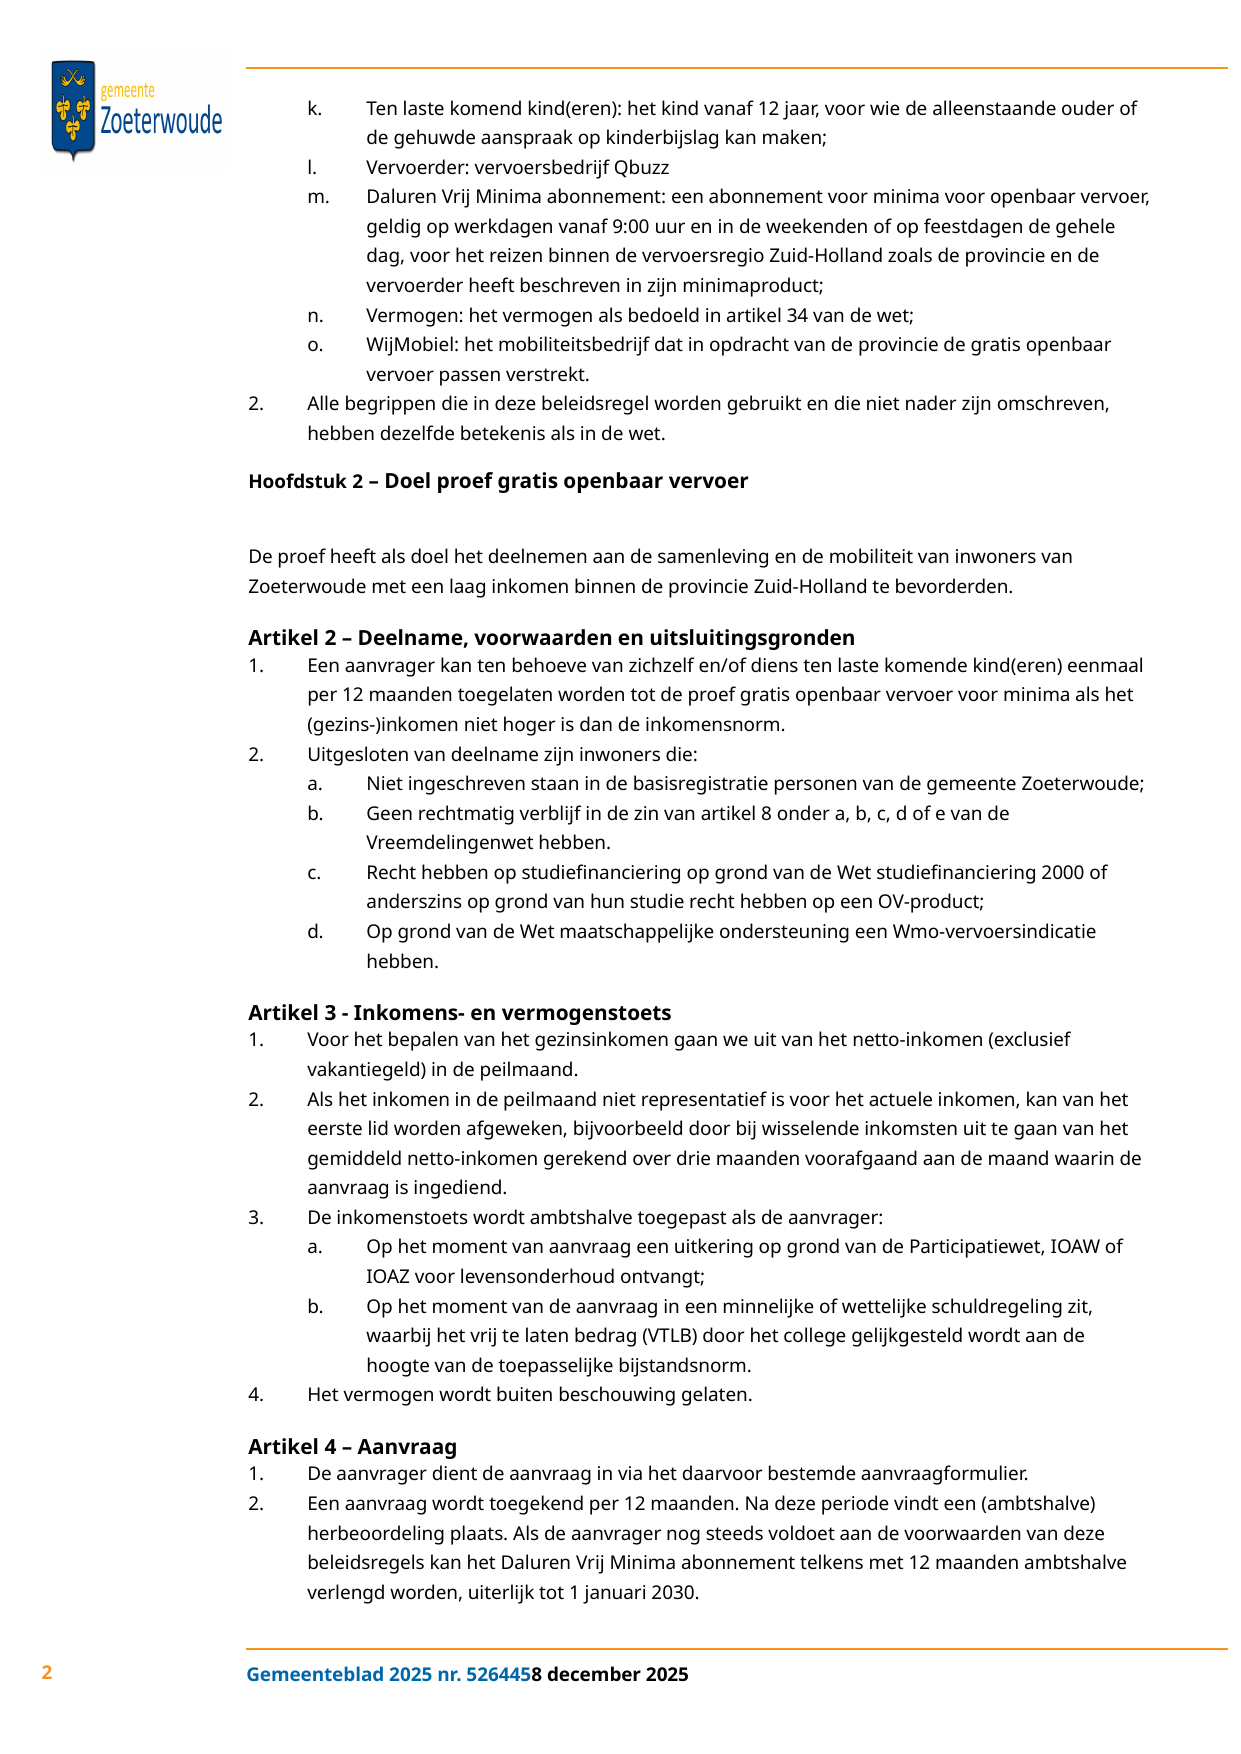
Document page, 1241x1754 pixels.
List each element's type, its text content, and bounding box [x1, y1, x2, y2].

list Recht hebben op studiefinanciering op grond van de Wet studiefinanciering 2000 of anderszins op grond van hun studie recht hebben op een OV-product; [307, 859, 1152, 914]
list Op het moment van de aanvraag in een minnelijke of wettelijke schuldregeling zit, waarbij het vrij te laten bedrag (VTLB) door het college gelijkgesteld wordt aan de hoogte van de toepasselijke bijstandsnorm. [307, 1293, 1152, 1378]
list Een aanvraag wordt toegekend per 12 maanden. Na deze periode vindt een (ambtshalve) herbeoordeling plaats. Als de aanvrager nog steeds voldoet aan de voorwaarden van deze beleidsregels kan het Daluren Vrij Minima abonnement telkens met 12 maanden ambtshalve verlengd worden, uiterlijk tot 1 januari 2030. [248, 1490, 1152, 1604]
list Vervoerder: vervoersbedrijf Qbuzz [307, 154, 1152, 180]
text Artikel 4 – Aanvraag [248, 1432, 1152, 1461]
list Uitgesloten van deelname zijn inwoners die: [248, 741, 1152, 766]
list Alle begrippen die in deze beleidsregel worden gebruikt en die niet nader zijn omschreven, hebben dezelfde betekenis als in de wet. [248, 391, 1152, 446]
list Geen rechtmatig verblijf in de zin van artikel 8 onder a, b, c, d of e van de Vreemdelingenwet hebben. [307, 800, 1152, 855]
picture [41, 47, 231, 172]
list Vermogen: het vermogen als bedoeld in artikel 34 van de wet; [307, 302, 1152, 328]
list Het vermogen wordt buiten beschouwing gelaten. [248, 1382, 1152, 1407]
list Ten laste komend kind(eren): het kind vanaf 12 jaar, voor wie de alleenstaande ouder of de gehuwde aanspraak op kinderbijslag kan maken; [307, 95, 1152, 150]
list Op het moment van aanvraag een uitkering op grond van de Participatiewet, IOAW of IOAZ voor levensonderhoud ontvangt; [307, 1234, 1152, 1289]
text Artikel 3 - Inkomens- en vermogenstoets [248, 998, 1152, 1027]
list Niet ingeschreven staan in de basisregistratie personen van de gemeente Zoeterwoude; [307, 770, 1152, 796]
text De proef heeft als doel het deelnemen aan de samenleving en de mobiliteit van inwoners van Zoeterwoude met een laag inkomen binnen de provincie Zuid-Holland te bevorderden. [248, 543, 1152, 599]
list Als het inkomen in de peilmaand niet representatief is voor het actuele inkomen, kan van het eerste lid worden afgeweken, bijvoorbeeld door bij wisselende inkomsten uit te gaan van het gemiddeld netto-inkomen gerekend over drie maanden voorafgaand aan de maand waarin de aanvraag is ingediend. [248, 1086, 1152, 1200]
text Artikel 2 – Deelname, voorwaarden en uitsluitingsgronden [248, 623, 1152, 652]
list Daluren Vrij Minima abonnement: een abonnement voor minima voor openbaar vervoer, geldig op werkdagen vanaf 9:00 uur en in de weekenden of op feestdagen de gehele dag, voor het reizen binnen de vervoersregio Zuid-Holland zoals de provincie en de vervoerder heeft beschreven in zijn minimaproduct; [307, 183, 1152, 298]
list De aanvrager dient de aanvraag in via het daarvoor bestemde aanvraagformulier. [248, 1461, 1152, 1486]
list Op grond van de Wet maatschappelijke ondersteuning een Wmo-vervoersindicatie hebben. [307, 918, 1152, 973]
list De inkomenstoets wordt ambtshalve toegepast als de aanvrager: [248, 1204, 1152, 1230]
list Een aanvrager kan ten behoeve van zichzelf en/of diens ten laste komende kind(eren) eenmaal per 12 maanden toegelaten worden tot de proef gratis openbaar vervoer voor minima als het (gezins-)inkomen niet hoger is dan de inkomensnorm. [248, 652, 1152, 737]
list Voor het bepalen van het gezinsinkomen gaan we uit van het netto-inkomen (exclusief vakantiegeld) in de peilmaand. [248, 1027, 1152, 1082]
list WijMobiel: het mobiliteitsbedrijf dat in opdracht van de provincie de gratis openbaar vervoer passen verstrekt. [307, 331, 1152, 387]
text Hoofdstuk 2 – Doel proef gratis openbaar vervoer [248, 466, 1152, 494]
